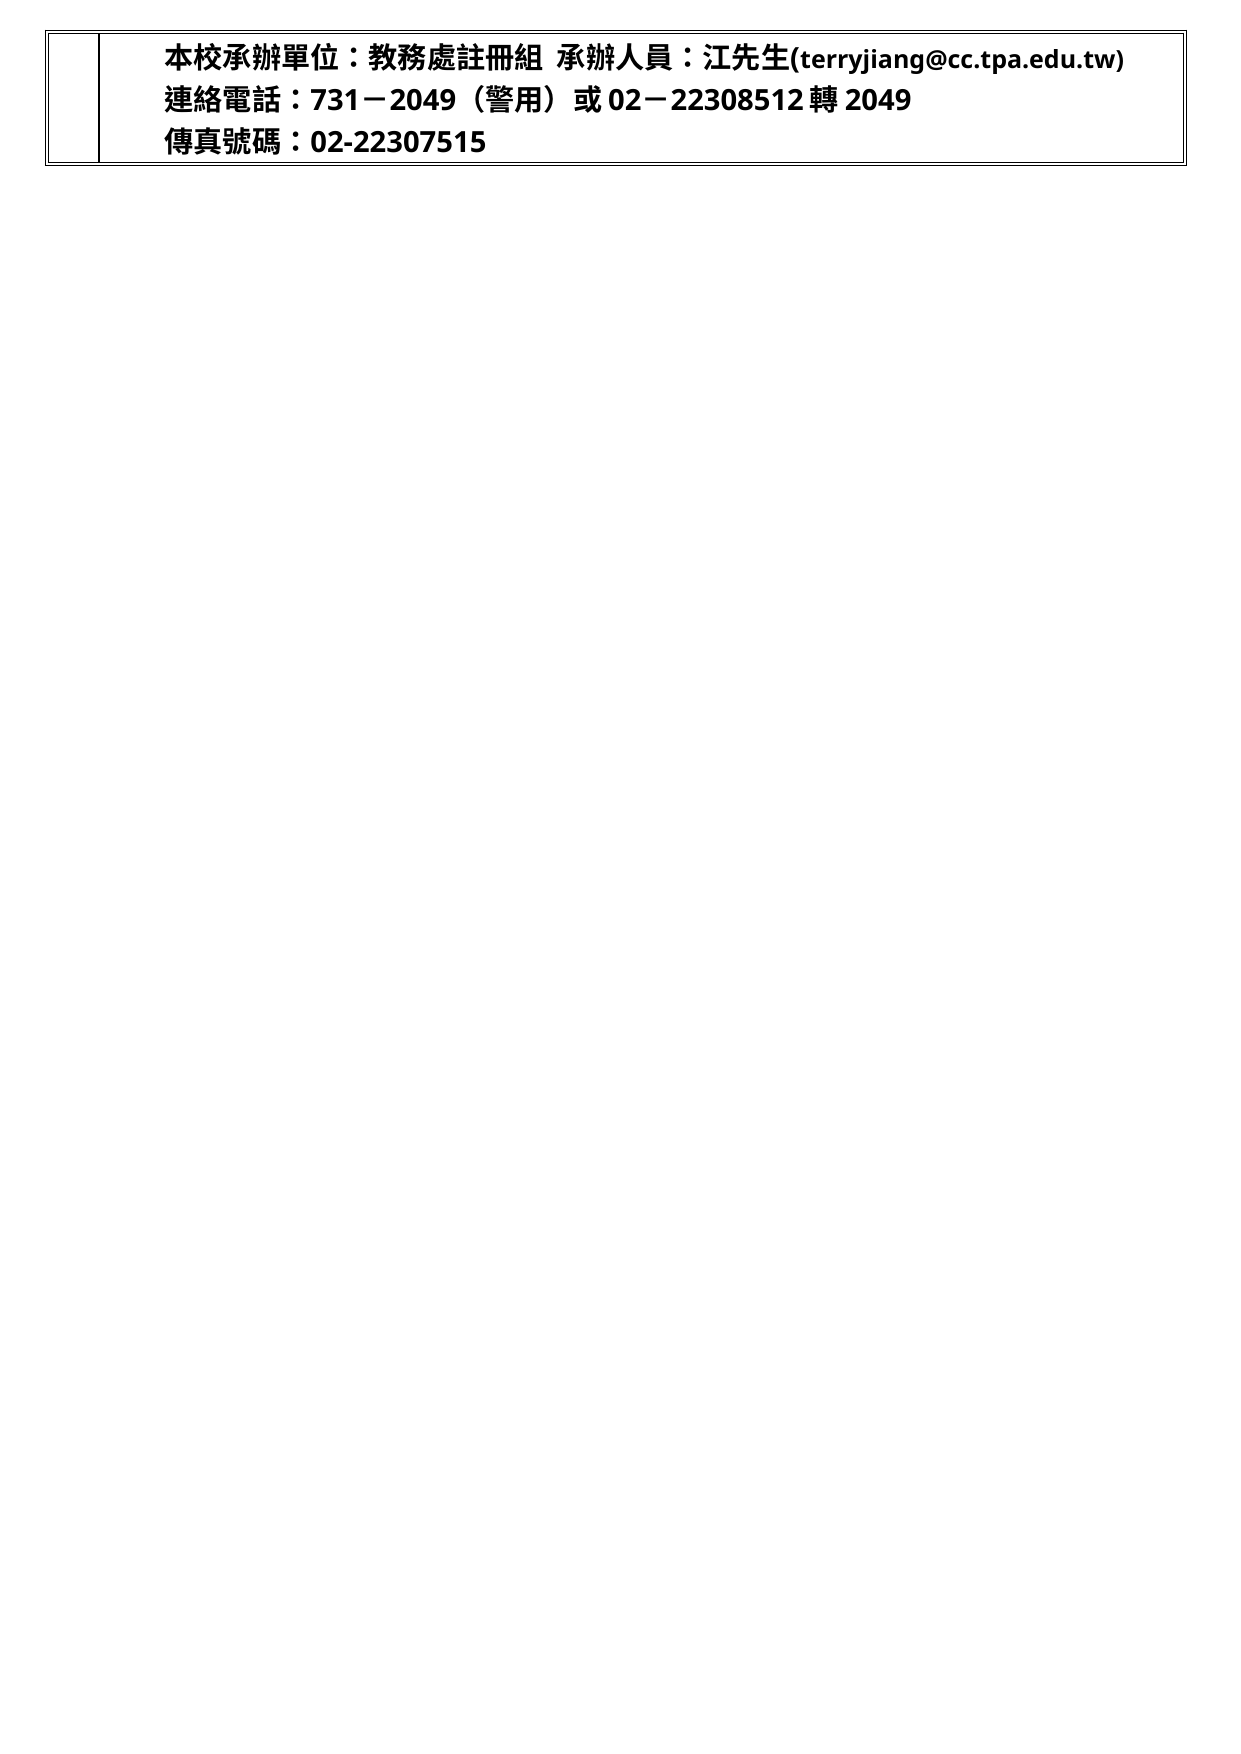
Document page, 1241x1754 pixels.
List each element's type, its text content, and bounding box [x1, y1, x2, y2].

table_header [49, 34, 98, 161]
table_header 本校承辦單位：教務處註冊組 承辦人員：江先生(terryjiang@cc.tpa.edu.tw) 連絡電話：731－2049（警用）或02－22308512轉2049 傳真號碼：02-22307515 [100, 34, 1183, 161]
